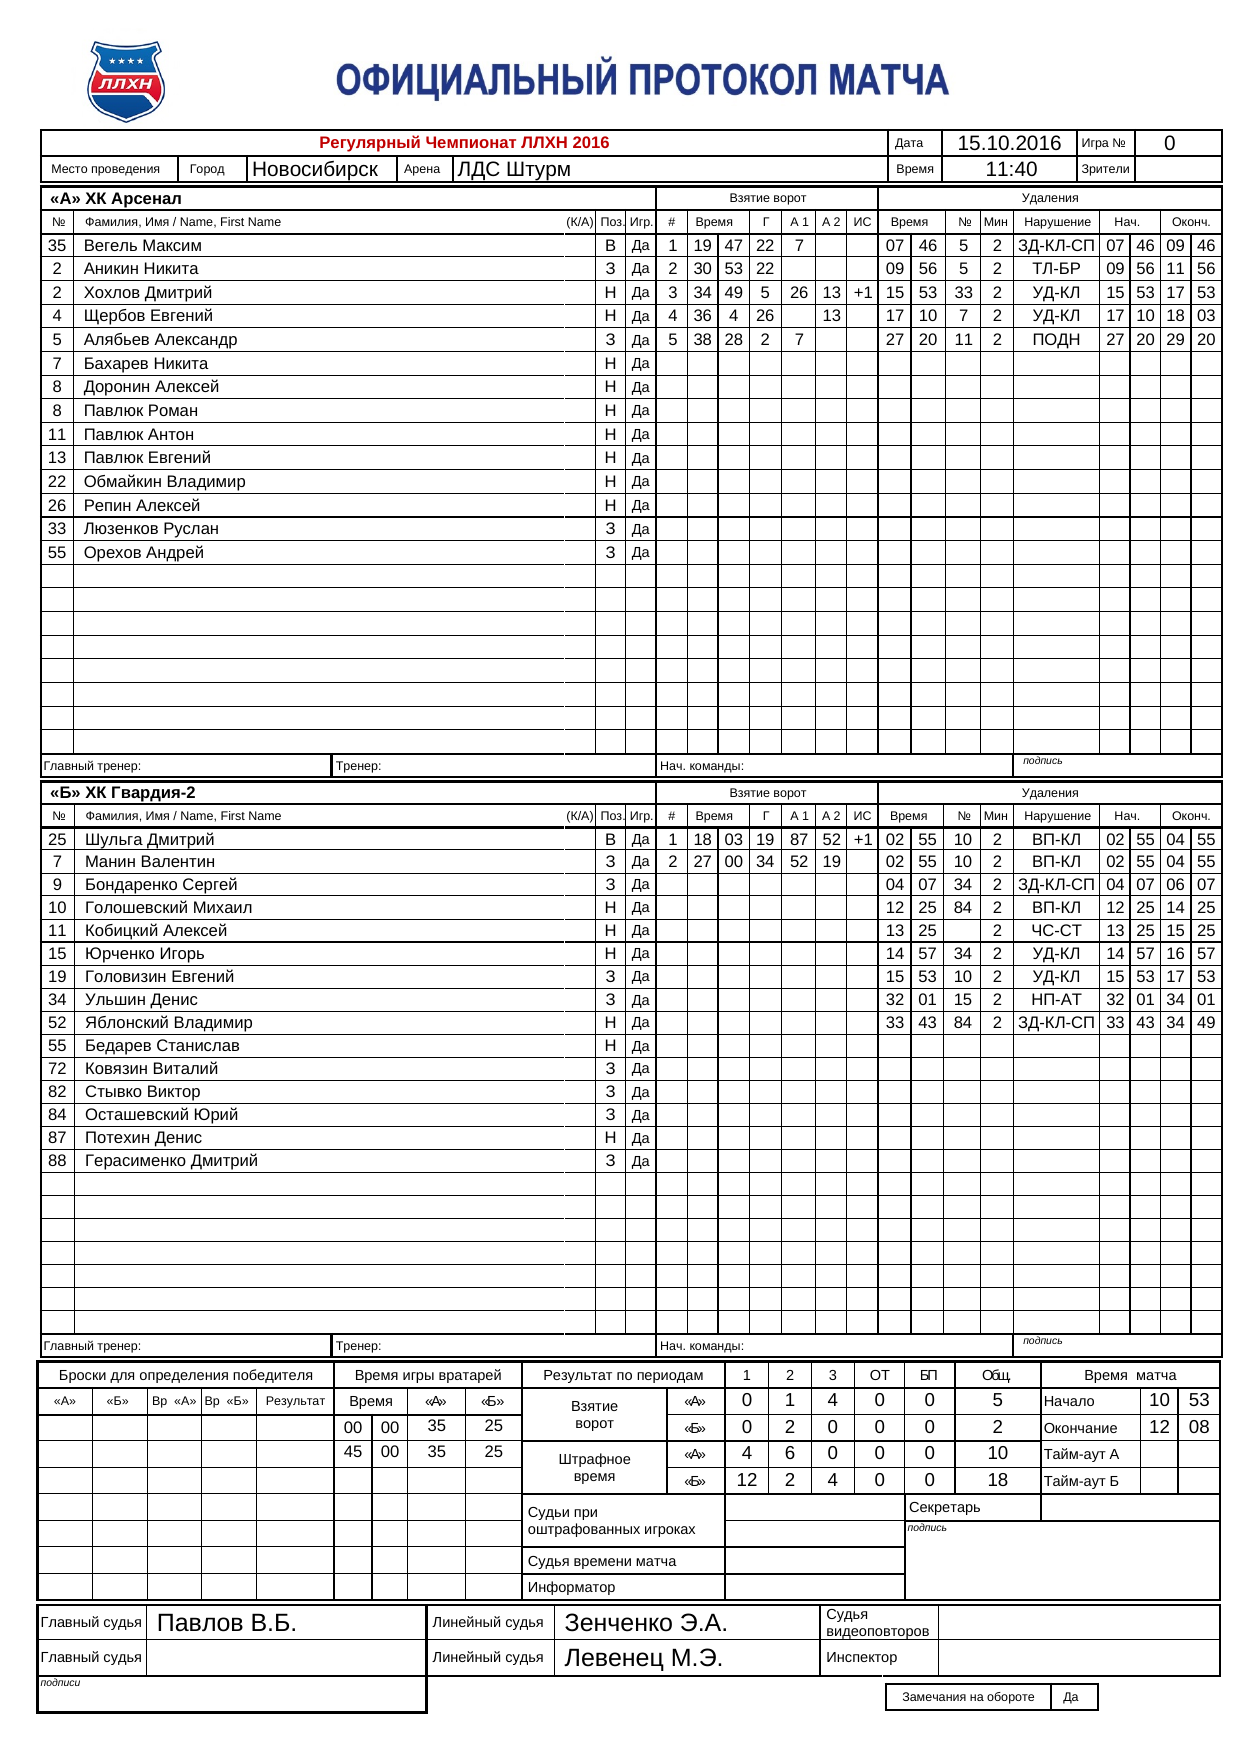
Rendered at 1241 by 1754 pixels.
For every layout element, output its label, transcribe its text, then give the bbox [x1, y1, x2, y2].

table_cell [1179, 1441, 1219, 1467]
table_cell [719, 352, 749, 374]
table_cell Фамилия, Имя / Name, First Name [74, 211, 565, 233]
table_cell 26 [42, 494, 73, 516]
table_cell 2 [981, 850, 1013, 872]
table_cell 34 [1161, 989, 1190, 1011]
table_cell [719, 1219, 749, 1241]
table_cell [657, 730, 687, 753]
table_header Общ. [956, 1363, 1040, 1387]
table_cell [782, 565, 815, 587]
table_cell [782, 1150, 815, 1172]
table_cell [565, 1219, 595, 1241]
table_cell [816, 470, 846, 493]
table_cell ТЛ-БР [1014, 257, 1099, 280]
table_cell 10 [956, 1442, 1040, 1467]
table_cell [750, 1311, 781, 1333]
table_cell [565, 707, 595, 729]
table_cell [847, 1035, 877, 1057]
table_cell [750, 1081, 781, 1103]
table_cell УД-КЛ [1014, 281, 1099, 303]
table_cell [1161, 612, 1190, 634]
table_cell 7 [782, 328, 815, 351]
table_cell [1131, 541, 1160, 564]
table_cell [847, 352, 877, 374]
table_cell 11 [946, 328, 980, 351]
table_cell [750, 541, 781, 564]
table_cell [847, 1196, 877, 1218]
table_cell [782, 1035, 815, 1057]
table_cell Стывко Виктор [75, 1081, 564, 1103]
table_cell 01 [1131, 989, 1160, 1011]
table_cell 2 [657, 257, 687, 280]
table_cell 55 [912, 829, 943, 849]
table_cell [42, 1219, 74, 1241]
table_cell [726, 1575, 904, 1599]
table_cell 13 [42, 446, 73, 469]
table_cell 10 [1131, 305, 1160, 327]
table_cell [626, 636, 655, 658]
table_cell [847, 730, 877, 753]
table_cell Да [626, 305, 655, 327]
table_cell [912, 1058, 943, 1079]
table_cell 35 [408, 1416, 465, 1440]
table_header Взятие ворот [657, 783, 877, 803]
table_cell подписи [39, 1677, 425, 1711]
table_cell [1192, 1311, 1221, 1333]
table_cell [750, 730, 781, 753]
table_cell [565, 1012, 595, 1033]
table_cell [816, 565, 846, 587]
table_cell [816, 1104, 846, 1126]
table_cell 2 [981, 281, 1013, 303]
table_cell [946, 730, 980, 753]
table_cell [782, 636, 815, 658]
table_cell [626, 659, 655, 682]
table_cell [42, 565, 73, 587]
table_cell [657, 1265, 687, 1287]
table_cell ИС [847, 805, 877, 826]
table_cell 18 [956, 1468, 1040, 1493]
table_cell ИС [847, 211, 877, 233]
table_cell [408, 1521, 465, 1546]
table_cell [981, 1265, 1013, 1287]
table_cell З [596, 850, 625, 872]
table_cell [912, 730, 945, 753]
table_cell [750, 943, 781, 964]
table_cell [1131, 1035, 1160, 1057]
table_cell 19 [816, 850, 846, 872]
table_cell [944, 920, 980, 941]
table_cell [912, 636, 945, 658]
table_cell Зенченко Э.А. [555, 1606, 819, 1639]
table_cell [93, 1521, 147, 1546]
table_cell 53 [912, 966, 943, 987]
table_cell 10 [944, 966, 980, 987]
table_cell [782, 518, 815, 540]
table_cell [1100, 1081, 1129, 1103]
table_cell [42, 707, 73, 729]
table_cell [1161, 1196, 1190, 1218]
table_cell [981, 1196, 1013, 1218]
table_cell 35 [42, 235, 73, 256]
table_cell З [596, 541, 625, 564]
table_cell Зрители [1078, 157, 1134, 181]
table_cell Информатор [523, 1575, 724, 1599]
table_cell [1014, 683, 1099, 706]
table_cell [879, 1081, 910, 1103]
table_cell З [596, 1150, 625, 1172]
table_cell [565, 850, 595, 872]
table_cell [912, 518, 945, 540]
table_cell [879, 1173, 910, 1195]
table_cell [981, 494, 1013, 516]
table_cell [1192, 518, 1221, 540]
table_cell [912, 1196, 943, 1218]
table_cell [879, 423, 910, 445]
table_cell [596, 1196, 625, 1218]
table_cell [782, 376, 815, 398]
table_cell № [946, 211, 980, 233]
table_cell Да [626, 541, 655, 564]
table_cell [1131, 1311, 1160, 1333]
table_cell 04 [1161, 829, 1190, 849]
table_cell [944, 1311, 980, 1333]
table_cell [847, 1081, 877, 1103]
table_cell [657, 518, 687, 540]
table_cell 25 [466, 1416, 521, 1440]
table_cell [944, 1219, 980, 1241]
table_cell [847, 399, 877, 422]
table_cell 08 [1179, 1415, 1219, 1440]
table_cell [847, 707, 877, 729]
table_cell [202, 1416, 256, 1440]
table_cell [946, 518, 980, 540]
table_cell 25 [42, 829, 74, 849]
table_cell [816, 352, 846, 374]
table_cell [847, 1127, 877, 1149]
table_cell [688, 943, 717, 964]
table_cell (К/А) [565, 805, 595, 826]
table_cell Н [596, 352, 625, 374]
table_cell [148, 1441, 201, 1467]
table_cell [657, 470, 687, 493]
table_cell [657, 707, 687, 729]
table_cell 0 [905, 1442, 954, 1467]
table_cell УД-КЛ [1014, 966, 1099, 987]
table_cell [596, 1311, 625, 1333]
table_cell [912, 659, 945, 682]
table_cell [428, 1677, 882, 1711]
table_cell 43 [1131, 1012, 1160, 1033]
table_cell [657, 376, 687, 398]
table_cell [1192, 1242, 1221, 1264]
table_cell [782, 257, 815, 280]
table_cell [565, 1150, 595, 1172]
table_cell [782, 423, 815, 445]
table_cell 15 [879, 281, 910, 303]
table_cell [596, 565, 625, 587]
table_cell 87 [782, 829, 815, 849]
table_cell [782, 683, 815, 706]
table_cell [816, 920, 846, 941]
table_cell Н [596, 920, 625, 941]
table_cell «Б » [466, 1389, 521, 1413]
table_cell [1100, 1104, 1129, 1126]
table_cell [719, 1173, 749, 1195]
table_cell 02 [879, 850, 910, 872]
table_cell [816, 1127, 846, 1149]
table_cell [565, 588, 595, 611]
table_cell [1014, 1081, 1099, 1103]
table_cell [847, 376, 877, 398]
table_cell Да [626, 399, 655, 422]
table_cell 0 [726, 1415, 768, 1440]
table_cell 32 [1100, 989, 1129, 1011]
table_cell [1161, 1265, 1190, 1287]
table_cell 2 [769, 1415, 811, 1440]
table_cell [408, 1574, 465, 1599]
table_cell Да [626, 518, 655, 540]
table_cell 17 [1161, 966, 1190, 987]
table_cell [847, 1265, 877, 1287]
table_cell 34 [688, 281, 717, 303]
table_cell 2 [981, 874, 1013, 895]
table_cell 7 [42, 352, 73, 374]
table_cell [847, 612, 877, 634]
table_cell [782, 446, 815, 469]
table_cell [879, 707, 910, 729]
table_cell З [596, 1081, 625, 1103]
table_cell [688, 989, 717, 1011]
table_cell Штрафное время [523, 1442, 666, 1493]
table_cell Место проведения [42, 157, 177, 181]
table_cell [688, 376, 717, 398]
table_cell [816, 1012, 846, 1033]
table_cell [944, 1081, 980, 1103]
table_cell 0 [726, 1389, 768, 1413]
table_cell З [596, 966, 625, 987]
table_cell [1014, 636, 1099, 658]
table_cell [74, 636, 564, 658]
table_cell [75, 1173, 564, 1195]
table_cell 1 [657, 235, 687, 256]
table_cell 17 [1161, 281, 1190, 303]
table_cell [466, 1574, 521, 1599]
table_cell [981, 352, 1013, 374]
table_cell [626, 683, 655, 706]
table_cell [688, 920, 717, 941]
table_cell [626, 1219, 655, 1241]
table_header Замечания на обороте [887, 1685, 1050, 1709]
table_cell Шульга Дмитрий [75, 829, 564, 849]
table_cell [981, 446, 1013, 469]
table_cell 29 [1161, 328, 1190, 351]
table_cell Павлюк Антон [74, 423, 564, 445]
table_cell З [596, 328, 625, 351]
table_cell [944, 1242, 980, 1264]
table_cell [1192, 636, 1221, 658]
table_cell [596, 588, 625, 611]
table_cell 18 [688, 829, 717, 849]
table_cell [726, 1495, 904, 1520]
table_cell Тренер: [333, 755, 655, 776]
table_cell Да [626, 1081, 655, 1103]
table_cell [879, 494, 910, 516]
table_cell [879, 1127, 910, 1149]
table_cell [688, 470, 717, 493]
table_cell [847, 565, 877, 587]
table_cell [657, 1219, 687, 1241]
table_cell [202, 1494, 256, 1520]
table_cell 49 [1192, 1012, 1221, 1033]
table_cell [1014, 1242, 1099, 1264]
table_cell [626, 1196, 655, 1218]
table_cell 26 [782, 281, 815, 303]
table_cell 2 [981, 989, 1013, 1011]
table_cell «Б» [668, 1468, 724, 1493]
table_cell 19 [42, 966, 74, 987]
table_cell [750, 352, 781, 374]
table_cell [565, 920, 595, 941]
table_cell [565, 1196, 595, 1218]
table_cell [1192, 1196, 1221, 1218]
table_cell 45 [335, 1441, 371, 1467]
table_cell [719, 376, 749, 398]
table_cell [981, 1242, 1013, 1264]
table_cell [688, 565, 717, 587]
table_cell [782, 1081, 815, 1103]
table_cell [565, 257, 595, 280]
table_cell 00 [373, 1441, 407, 1467]
table_cell 25 [466, 1441, 521, 1467]
table_cell 38 [688, 328, 717, 351]
table_cell [912, 446, 945, 469]
table_cell [750, 1035, 781, 1057]
table_cell [596, 1219, 625, 1241]
table_cell [1161, 1173, 1190, 1195]
table_cell [719, 612, 749, 634]
table_cell [879, 1311, 910, 1333]
table_cell [1014, 494, 1099, 516]
table_cell 11 [1161, 257, 1190, 280]
table_cell [565, 376, 595, 398]
table_cell [946, 612, 980, 634]
table_cell Секретарь [906, 1495, 1040, 1520]
table_cell 5 [956, 1389, 1040, 1413]
table_cell [879, 1035, 910, 1057]
table_cell [93, 1547, 147, 1573]
table_cell [981, 1081, 1013, 1103]
table_cell Игр. [626, 805, 655, 826]
table_cell [944, 1104, 980, 1126]
table_cell [657, 659, 687, 682]
table_cell [726, 1521, 904, 1546]
table_cell [1192, 423, 1221, 445]
table_cell [782, 920, 815, 941]
table_cell [879, 1288, 910, 1310]
table_cell 35 [408, 1441, 465, 1467]
table_cell [39, 1521, 92, 1546]
table_cell 00 [373, 1416, 407, 1440]
table_cell [596, 1265, 625, 1287]
table_cell [565, 1058, 595, 1079]
table_cell [981, 565, 1013, 587]
table_cell Репин Алексей [74, 494, 564, 516]
table_cell 22 [750, 235, 781, 256]
table_cell [750, 1150, 781, 1172]
table_cell [257, 1441, 333, 1467]
table_cell [1100, 1127, 1129, 1149]
table_cell Да [626, 966, 655, 987]
table_cell [1100, 659, 1129, 682]
table_cell 18 [1161, 305, 1190, 327]
table_cell [1014, 1127, 1099, 1149]
table_cell [847, 943, 877, 964]
table_cell Яблонский Владимир [75, 1012, 564, 1033]
table_cell НП-АТ [1014, 989, 1099, 1011]
table_cell 02 [1100, 850, 1129, 872]
table_cell [750, 612, 781, 634]
table_cell 01 [912, 989, 943, 1011]
table_cell [719, 683, 749, 706]
table_cell [719, 494, 749, 516]
table_header Время игры вратарей [335, 1363, 521, 1387]
table_cell [912, 494, 945, 516]
table_cell З [596, 257, 625, 280]
table_cell [946, 470, 980, 493]
table_cell Аникин Никита [74, 257, 564, 280]
table_cell [1161, 352, 1190, 374]
table_cell [750, 1104, 781, 1126]
table_cell [719, 1242, 749, 1264]
table_cell [1131, 446, 1160, 469]
table_cell [719, 1265, 749, 1287]
table_cell [688, 1058, 717, 1079]
table_cell [816, 328, 846, 351]
table_cell Г [750, 805, 781, 826]
table_cell [657, 1150, 687, 1172]
table_cell [657, 1035, 687, 1057]
table_cell З [596, 989, 625, 1011]
table_cell [626, 707, 655, 729]
table_cell [816, 943, 846, 964]
table_cell Манин Валентин [75, 850, 564, 872]
table_cell [726, 1548, 904, 1573]
table_cell Герасименко Дмитрий [75, 1150, 564, 1172]
table_cell 52 [782, 850, 815, 872]
table_cell [1131, 399, 1160, 422]
table_cell [335, 1521, 371, 1546]
table_cell ЛДС Штурм [454, 157, 887, 181]
table_cell [657, 1012, 687, 1033]
table_cell [719, 541, 749, 564]
table_cell [981, 612, 1013, 634]
table_cell [335, 1494, 371, 1520]
table_cell [981, 1288, 1013, 1310]
table_cell [879, 518, 910, 540]
table_cell 03 [1192, 305, 1221, 327]
table_cell 3 [657, 281, 687, 303]
table_cell [782, 1265, 815, 1287]
table_cell Да [626, 1012, 655, 1033]
table_cell [75, 1311, 564, 1333]
table_cell [912, 1127, 943, 1149]
table_cell [944, 1058, 980, 1079]
table_cell [816, 1196, 846, 1218]
table_cell [750, 588, 781, 611]
table_cell [596, 1288, 625, 1310]
table_cell «А» [39, 1389, 92, 1413]
table_cell [1161, 399, 1190, 422]
table_cell [1141, 1468, 1177, 1493]
table_cell Н [596, 1127, 625, 1149]
table_cell [565, 1127, 595, 1149]
table_cell [1131, 1196, 1160, 1218]
table_cell [946, 636, 980, 658]
table_cell [1192, 707, 1221, 729]
table_cell УД-КЛ [1014, 305, 1099, 327]
table_cell 15 [42, 943, 74, 964]
table_cell 25 [912, 896, 943, 918]
table_header «Б» ХК Гвардия-2 [42, 783, 655, 803]
table_cell Взятие ворот [523, 1389, 666, 1440]
table_cell 4 [812, 1389, 854, 1413]
table_cell Нач. [1100, 805, 1160, 826]
table_cell [1100, 541, 1129, 564]
table_cell [847, 257, 877, 280]
table_cell [688, 446, 717, 469]
table_cell [944, 1265, 980, 1287]
table_header 2 [769, 1363, 811, 1387]
table_cell Потехин Денис [75, 1127, 564, 1149]
table_cell [816, 730, 846, 753]
table_cell 53 [912, 281, 945, 303]
table_cell 7 [946, 305, 980, 327]
table_cell 0 [855, 1468, 904, 1493]
table_cell [688, 518, 717, 540]
table_cell [816, 235, 846, 256]
table_header ОТ [855, 1363, 904, 1387]
table_cell [981, 683, 1013, 706]
table_cell [750, 989, 781, 1011]
table_cell [816, 1035, 846, 1057]
table_cell [1100, 1265, 1129, 1287]
table_cell +1 [847, 829, 877, 849]
table_cell [466, 1494, 521, 1520]
table_cell [912, 376, 945, 398]
table_cell [688, 874, 717, 895]
picture [5, 28, 1179, 129]
table_cell [782, 989, 815, 1011]
table_cell [466, 1547, 521, 1573]
table_cell [1100, 1311, 1129, 1333]
table_cell Мин [981, 805, 1013, 826]
table_cell [1161, 1058, 1190, 1079]
table_cell [1100, 494, 1129, 516]
table_cell Главный тренер: [42, 755, 330, 776]
table_cell [981, 659, 1013, 682]
table_cell [565, 943, 595, 964]
table_cell Алябьев Александр [74, 328, 564, 351]
table_cell [1161, 707, 1190, 729]
table_cell 2 [981, 305, 1013, 327]
table_cell 53 [1192, 281, 1221, 303]
table_cell [912, 1104, 943, 1126]
table_cell 46 [1131, 235, 1160, 256]
table_cell [657, 943, 687, 964]
table_cell 53 [1131, 281, 1160, 303]
table_cell [657, 1242, 687, 1264]
table_cell А 1 [782, 805, 815, 826]
table_cell [816, 1081, 846, 1103]
table_cell [1100, 707, 1129, 729]
table_cell Да [626, 235, 655, 256]
table_cell Да [626, 1127, 655, 1149]
table_cell [1131, 1242, 1160, 1264]
table_cell Голошевский Михаил [75, 896, 564, 918]
table_cell Павлов В.Б. [147, 1606, 425, 1639]
table_cell [688, 612, 717, 634]
table_cell [565, 494, 595, 516]
table_cell [981, 541, 1013, 564]
table_cell [1192, 1265, 1221, 1287]
table_cell [981, 1127, 1013, 1149]
table_cell [626, 1242, 655, 1264]
table_cell [912, 399, 945, 422]
table_cell [750, 518, 781, 540]
table_cell Да [626, 1150, 655, 1172]
table_header Да [1052, 1685, 1097, 1709]
table_cell Время [889, 157, 941, 181]
table_cell Линейный судья [428, 1640, 554, 1675]
table_cell [1161, 1311, 1190, 1333]
table_cell [719, 707, 749, 729]
table_cell [816, 659, 846, 682]
table_cell [847, 1288, 877, 1310]
table_cell [688, 1311, 717, 1333]
table_cell 34 [944, 943, 980, 964]
table_cell [879, 1196, 910, 1218]
table_cell [750, 494, 781, 516]
table_cell [373, 1468, 407, 1493]
table_cell [847, 446, 877, 469]
table_cell [1192, 683, 1221, 706]
table_cell [657, 1104, 687, 1126]
table_cell [816, 1058, 846, 1079]
table_cell [946, 565, 980, 587]
table_cell [1014, 518, 1099, 540]
table_cell [782, 730, 815, 753]
table_cell [1192, 588, 1221, 611]
table_cell [981, 518, 1013, 540]
table_cell [657, 1081, 687, 1103]
table_cell «А» [668, 1442, 724, 1467]
table_cell [1014, 423, 1099, 445]
table_cell [42, 1311, 74, 1333]
table_cell [74, 588, 564, 611]
table_cell 19 [688, 235, 717, 256]
table_cell [657, 352, 687, 374]
table_cell [565, 1173, 595, 1195]
table_cell [1161, 659, 1190, 682]
table_cell [657, 588, 687, 611]
table_cell 28 [719, 328, 749, 351]
table_cell Обмайкин Владимир [74, 470, 564, 493]
table_cell Оконч. [1161, 211, 1221, 233]
table_cell [879, 541, 910, 564]
table_cell [657, 989, 687, 1011]
table_cell [596, 1242, 625, 1264]
table_cell [688, 352, 717, 374]
table_cell [1161, 730, 1190, 753]
table_cell [565, 565, 595, 587]
table_cell 10 [944, 850, 980, 872]
table_cell [981, 1311, 1013, 1333]
table_cell [750, 1288, 781, 1310]
table_cell Павлюк Роман [74, 399, 564, 422]
table_cell [565, 423, 595, 445]
table_cell [782, 399, 815, 422]
table_cell 15 [944, 989, 980, 1011]
table_cell [782, 470, 815, 493]
table_cell [657, 874, 687, 895]
table_cell ПОДН [1014, 328, 1099, 351]
table_cell [688, 730, 717, 753]
table_cell # [657, 211, 687, 233]
table_cell [565, 1311, 595, 1333]
table_cell 2 [981, 328, 1013, 351]
table_cell 47 [719, 235, 749, 256]
table_cell Да [626, 829, 655, 849]
table_cell [912, 470, 945, 493]
table_cell З [596, 518, 625, 540]
table_cell [1100, 1035, 1129, 1057]
table_cell «Б» [668, 1415, 724, 1440]
table_cell [1136, 157, 1221, 181]
table_cell 22 [750, 257, 781, 280]
table_cell Бедарев Станислав [75, 1035, 564, 1057]
table_cell Да [626, 352, 655, 374]
table_cell Осташевский Юрий [75, 1104, 564, 1126]
table_cell Ковязин Виталий [75, 1058, 564, 1079]
table_cell [719, 1150, 749, 1172]
table_cell 02 [879, 829, 910, 849]
table_cell [719, 1311, 749, 1333]
table_header Удаления [879, 188, 1221, 209]
table_cell 12 [726, 1468, 768, 1493]
table_cell [335, 1574, 371, 1599]
table_cell Вр «Б» [202, 1389, 256, 1413]
table_cell 52 [42, 1012, 74, 1033]
table_cell Н [596, 281, 625, 303]
table_cell [1100, 565, 1129, 587]
table_cell [1099, 1682, 1220, 1711]
table_cell [657, 920, 687, 941]
table_cell [1192, 659, 1221, 682]
table_cell Да [626, 989, 655, 1011]
table_cell 25 [912, 920, 943, 941]
table_cell [1161, 541, 1190, 564]
table_cell [719, 874, 749, 895]
table_cell 10 [42, 896, 74, 918]
table_cell 09 [879, 257, 910, 280]
table_cell [912, 1288, 943, 1310]
table_cell [944, 1035, 980, 1057]
table_cell [912, 683, 945, 706]
table_cell [1161, 1104, 1190, 1126]
table_cell 0 [905, 1468, 954, 1493]
table_cell З [596, 1104, 625, 1126]
table_cell [1192, 446, 1221, 469]
table_cell [626, 1288, 655, 1310]
table_cell [466, 1521, 521, 1546]
table_cell [202, 1468, 256, 1493]
table_cell Начало [1042, 1389, 1140, 1413]
table_cell 20 [1192, 328, 1221, 351]
table_cell [782, 1242, 815, 1264]
table_cell 20 [1131, 328, 1160, 351]
table_cell 2 [657, 850, 687, 872]
table_cell [946, 588, 980, 611]
table_cell [657, 565, 687, 587]
table_cell [939, 1606, 1219, 1639]
table_cell [719, 1196, 749, 1218]
table_cell [782, 1127, 815, 1149]
table_cell Да [626, 920, 655, 941]
table_cell [1100, 1219, 1129, 1241]
table_cell [335, 1547, 371, 1573]
table_cell [74, 683, 564, 706]
table_cell 9 [42, 874, 74, 895]
table_cell 0 [855, 1389, 904, 1413]
table_cell [93, 1468, 147, 1493]
table_cell «Б» [93, 1389, 147, 1413]
table_cell 07 [1131, 874, 1160, 895]
table_cell 2 [981, 257, 1013, 280]
table_cell [847, 850, 877, 872]
table_cell 2 [981, 920, 1013, 941]
table_cell Судья времени матча [523, 1548, 724, 1573]
table_cell 14 [1100, 943, 1129, 964]
table_cell [1100, 1173, 1129, 1195]
table_cell Кобицкий Алексей [75, 920, 564, 941]
table_cell [1131, 518, 1160, 540]
table_cell [373, 1521, 407, 1546]
table_cell 34 [750, 850, 781, 872]
table_cell [565, 1288, 595, 1310]
table_cell [847, 518, 877, 540]
table_cell [750, 1242, 781, 1264]
table_cell Юрченко Игорь [75, 943, 564, 964]
table_cell 57 [1192, 943, 1221, 964]
table_cell [657, 446, 687, 469]
table_cell [39, 1494, 92, 1520]
table_cell [782, 659, 815, 682]
table_header Игра № [1078, 131, 1134, 155]
table_cell [847, 235, 877, 256]
table_cell 03 [719, 829, 749, 849]
table_cell [373, 1547, 407, 1573]
table_cell [750, 1219, 781, 1241]
table_cell [688, 1081, 717, 1103]
table_cell [1100, 423, 1129, 445]
table_cell [944, 1127, 980, 1149]
table_cell [657, 423, 687, 445]
table_cell [816, 1311, 846, 1333]
table_cell [1161, 1081, 1190, 1103]
table_cell подпись [906, 1522, 1219, 1599]
table_cell 4 [726, 1442, 768, 1467]
table_cell [847, 305, 877, 327]
table_cell [596, 612, 625, 634]
table_cell ЗД-КЛ-СП [1014, 1012, 1099, 1033]
table_cell [1014, 612, 1099, 634]
table_cell [1192, 730, 1221, 753]
table_cell 33 [946, 281, 980, 303]
table_cell [1014, 1150, 1099, 1172]
table_header Регулярный Чемпионат ЛЛХН 2016 [42, 131, 887, 155]
table_cell подпись [1014, 1335, 1221, 1356]
table_cell [596, 1173, 625, 1195]
table_cell [719, 588, 749, 611]
table_cell Вегель Максим [74, 235, 564, 256]
table_cell [816, 874, 846, 895]
table_cell 00 [719, 850, 749, 872]
table_cell 0 [905, 1415, 954, 1440]
table_cell 5 [42, 328, 73, 351]
table_cell [981, 470, 1013, 493]
table_cell 06 [1161, 874, 1190, 895]
table_cell [719, 446, 749, 469]
table_cell 27 [688, 850, 717, 872]
table_cell № [42, 211, 73, 233]
table_cell [719, 1081, 749, 1103]
table_cell В [596, 829, 625, 849]
table_header Дата [889, 131, 941, 155]
table_cell [657, 896, 687, 918]
table_cell [912, 1150, 943, 1172]
table_cell [1161, 636, 1190, 658]
table_cell Поз. [596, 805, 625, 826]
table_cell [565, 518, 595, 540]
table_cell 2 [42, 281, 73, 303]
table_cell 19 [750, 829, 781, 849]
table_cell [565, 235, 595, 256]
table_cell [981, 399, 1013, 422]
table_cell А 2 [816, 805, 846, 826]
table_cell ВП-КЛ [1014, 896, 1099, 918]
table_cell 6 [769, 1442, 811, 1467]
table_cell [596, 730, 625, 753]
table_cell Да [626, 494, 655, 516]
table_cell [1192, 1104, 1221, 1126]
table_cell [816, 966, 846, 987]
table_cell [816, 446, 846, 469]
table_cell [1014, 352, 1099, 374]
table_header БП [905, 1363, 954, 1387]
table_cell [847, 1311, 877, 1333]
table_cell [719, 920, 749, 941]
table_cell [39, 1547, 92, 1573]
table_cell [1100, 1242, 1129, 1264]
table_cell [688, 659, 717, 682]
table_cell [565, 1081, 595, 1103]
table_cell [688, 966, 717, 987]
table_cell [847, 494, 877, 516]
table_cell 13 [816, 281, 846, 303]
table_cell [847, 920, 877, 941]
table_cell [1014, 541, 1099, 564]
table_cell 55 [42, 1035, 74, 1057]
table_cell Бондаренко Сергей [75, 874, 564, 895]
table_cell [1100, 352, 1129, 374]
table_cell Да [626, 1035, 655, 1057]
table_cell [42, 588, 73, 611]
table_cell [1131, 1288, 1160, 1310]
table_cell [847, 541, 877, 564]
table_cell 55 [1192, 850, 1221, 872]
table_cell [1131, 470, 1160, 493]
table_cell Да [626, 1058, 655, 1079]
table_cell Хохлов Дмитрий [74, 281, 564, 303]
table_cell [626, 730, 655, 753]
table_cell [565, 966, 595, 987]
table_cell ЗД-КЛ-СП [1014, 235, 1099, 256]
table_cell [719, 423, 749, 445]
table_cell [939, 1640, 1219, 1675]
table_cell [883, 1677, 1220, 1681]
table_cell Да [626, 423, 655, 445]
table_cell [782, 1196, 815, 1218]
table_cell ВП-КЛ [1014, 850, 1099, 872]
table_cell Н [596, 943, 625, 964]
table_cell [1192, 1035, 1221, 1057]
table_cell [816, 518, 846, 540]
table_cell 2 [981, 235, 1013, 256]
table_cell [688, 399, 717, 422]
table_cell [912, 1081, 943, 1103]
table_cell 2 [981, 966, 1013, 987]
table_cell [1014, 446, 1099, 469]
table_cell [1131, 612, 1160, 634]
table_cell [1131, 1058, 1160, 1079]
table_cell [565, 399, 595, 422]
table_cell [1014, 470, 1099, 493]
table_cell [688, 1219, 717, 1241]
table_cell [1131, 659, 1160, 682]
table_cell Головизин Евгений [75, 966, 564, 987]
table_cell [1014, 1265, 1099, 1287]
table_cell 57 [912, 943, 943, 964]
table_cell [657, 1288, 687, 1310]
table_cell [1192, 1127, 1221, 1149]
table_cell [944, 1288, 980, 1310]
table_cell [782, 305, 815, 327]
table_cell [981, 376, 1013, 398]
table_cell Новосибирск [248, 157, 396, 181]
table_cell [750, 376, 781, 398]
table_cell 12 [879, 896, 910, 918]
table_cell [148, 1416, 201, 1440]
table_cell ЧС-СТ [1014, 920, 1099, 941]
table_cell УД-КЛ [1014, 943, 1099, 964]
table_cell [1192, 1173, 1221, 1195]
table_cell 09 [1161, 235, 1190, 256]
table_cell [257, 1547, 333, 1573]
table_cell [1192, 565, 1221, 587]
table_cell Судьи при оштрафованных игроках [523, 1495, 724, 1546]
table_cell А 2 [816, 211, 846, 233]
table_cell [719, 659, 749, 682]
table_cell 16 [1161, 943, 1190, 964]
table_cell 2 [981, 1012, 1013, 1033]
table_cell 87 [42, 1127, 74, 1149]
table_cell [750, 565, 781, 587]
table_cell Люзенков Руслан [74, 518, 564, 540]
table_cell 15 [1100, 281, 1129, 303]
table_cell [782, 1104, 815, 1126]
table_cell [719, 1012, 749, 1033]
table_cell [782, 588, 815, 611]
table_cell [1179, 1468, 1219, 1493]
table_cell [565, 352, 595, 374]
table_cell [912, 423, 945, 445]
table_cell [1042, 1495, 1219, 1520]
table_cell 5 [946, 257, 980, 280]
table_cell [1161, 1242, 1190, 1264]
table_cell [1131, 1081, 1160, 1103]
table_cell [596, 707, 625, 729]
table_cell [39, 1574, 92, 1599]
table_cell [688, 1127, 717, 1149]
table_cell [657, 541, 687, 564]
table_cell [847, 1012, 877, 1033]
table_cell [1014, 1104, 1099, 1126]
table_cell [688, 1242, 717, 1264]
table_cell [719, 518, 749, 540]
table_cell [847, 1173, 877, 1195]
table_cell [1161, 683, 1190, 706]
table_cell 11:40 [943, 157, 1076, 181]
table_cell [42, 1288, 74, 1310]
table_cell 4 [42, 305, 73, 327]
table_cell [981, 707, 1013, 729]
table_cell [719, 989, 749, 1011]
table_cell [626, 1265, 655, 1287]
table_cell 55 [912, 850, 943, 872]
table_cell [1100, 636, 1129, 658]
table_cell 56 [912, 257, 945, 280]
table_cell [1100, 1196, 1129, 1218]
table_cell [946, 376, 980, 398]
table_cell [1192, 541, 1221, 564]
table_cell [1161, 588, 1190, 611]
table_header Взятие ворот [657, 188, 877, 209]
table_cell [626, 565, 655, 587]
table_cell [75, 1242, 564, 1264]
table_cell [1131, 376, 1160, 398]
table_header «А» ХК Арсенал [42, 188, 655, 209]
table_cell [42, 612, 73, 634]
table_cell [847, 636, 877, 658]
table_cell [688, 1288, 717, 1310]
table_cell [408, 1468, 465, 1493]
table_cell [816, 1150, 846, 1172]
table_cell [816, 257, 846, 280]
table_cell [946, 494, 980, 516]
table_cell [257, 1574, 333, 1599]
table_cell [816, 399, 846, 422]
table_cell 13 [879, 920, 910, 941]
table_cell [657, 683, 687, 706]
table_cell [74, 659, 564, 682]
table_cell Главный тренер: [42, 1335, 330, 1356]
table_cell [42, 1265, 74, 1287]
table_cell 11 [42, 423, 73, 445]
table_header 3 [812, 1363, 854, 1387]
table_cell [719, 1127, 749, 1149]
table_cell [879, 1104, 910, 1126]
table_cell Судья видеоповторов [821, 1606, 938, 1639]
table_cell 7 [42, 850, 74, 872]
table_cell [1192, 352, 1221, 374]
table_cell 02 [1100, 829, 1129, 849]
table_cell [657, 494, 687, 516]
table_cell [1100, 1288, 1129, 1310]
table_cell [688, 1150, 717, 1172]
table_cell [1161, 446, 1190, 469]
table_cell Город [179, 157, 246, 181]
table_cell 13 [816, 305, 846, 327]
table_cell [688, 683, 717, 706]
table_cell [750, 446, 781, 469]
table_cell [657, 1196, 687, 1218]
table_cell [719, 1035, 749, 1057]
table_cell [93, 1441, 147, 1467]
table_cell [1131, 588, 1160, 611]
table_cell [879, 1242, 910, 1264]
table_cell [626, 612, 655, 634]
table_cell [565, 446, 595, 469]
table_cell Н [596, 1012, 625, 1033]
table_cell Время [688, 805, 749, 826]
table_cell [719, 966, 749, 987]
table_cell 32 [879, 989, 910, 1011]
table_cell [912, 1265, 943, 1287]
table_cell [688, 423, 717, 445]
table_cell [1131, 423, 1160, 445]
table_cell [565, 1265, 595, 1287]
table_cell [719, 470, 749, 493]
table_cell [688, 636, 717, 658]
table_cell [1131, 730, 1160, 753]
table_cell [816, 683, 846, 706]
table_cell Левенец М.Э. [555, 1640, 819, 1675]
table_cell Арена [398, 157, 452, 181]
table_cell [847, 966, 877, 987]
table_cell подпись [1014, 755, 1221, 776]
table_cell [946, 352, 980, 374]
table_cell [750, 1196, 781, 1218]
table_cell 27 [879, 328, 910, 351]
table_cell [565, 470, 595, 493]
table_cell [93, 1494, 147, 1520]
table_cell [626, 588, 655, 611]
table_cell 57 [1131, 943, 1160, 964]
table_cell [565, 829, 595, 849]
table_cell А 1 [782, 211, 815, 233]
table_cell [1100, 1150, 1129, 1172]
table_cell [879, 588, 910, 611]
table_cell 1 [769, 1389, 811, 1413]
table_cell 55 [1192, 829, 1221, 849]
table_cell [74, 565, 564, 587]
table_cell 15 [1161, 920, 1190, 941]
table_cell 14 [879, 943, 910, 964]
table_cell [1131, 1219, 1160, 1241]
table_cell Время [879, 211, 945, 233]
table_cell [1100, 446, 1129, 469]
table_cell [565, 305, 595, 327]
table_cell 25 [1192, 896, 1221, 918]
table_cell [1100, 376, 1129, 398]
table_cell [816, 1219, 846, 1241]
table_cell [981, 588, 1013, 611]
table_cell [879, 636, 910, 658]
table_cell «А» [408, 1389, 465, 1413]
table_cell [1014, 1173, 1099, 1195]
table_header 1 [726, 1363, 768, 1387]
table_header Время матча [1042, 1363, 1219, 1387]
table_cell [1100, 399, 1129, 422]
table_cell Да [626, 896, 655, 918]
table_cell [688, 494, 717, 516]
table_cell [816, 494, 846, 516]
table_cell 72 [42, 1058, 74, 1079]
table_cell [74, 730, 564, 753]
table_cell [565, 683, 595, 706]
table_cell [1192, 494, 1221, 516]
table_cell Н [596, 423, 625, 445]
table_cell [1131, 1173, 1160, 1195]
table_cell [42, 683, 73, 706]
table_cell 25 [1192, 920, 1221, 941]
table_cell [565, 989, 595, 1011]
table_cell [782, 896, 815, 918]
table_cell 26 [750, 305, 781, 327]
table_cell Да [626, 943, 655, 964]
table_cell [688, 896, 717, 918]
table_cell [626, 1173, 655, 1195]
table_cell (К/А) [565, 211, 595, 233]
table_cell [373, 1574, 407, 1599]
table_cell 04 [1161, 850, 1190, 872]
table_cell [946, 659, 980, 682]
table_cell [1161, 494, 1190, 516]
table_cell [565, 1104, 595, 1126]
table_cell [782, 1058, 815, 1079]
table_cell 34 [1161, 1012, 1190, 1033]
table_cell [565, 659, 595, 682]
table_cell [408, 1547, 465, 1573]
table_cell 8 [42, 399, 73, 422]
table_cell [75, 1265, 564, 1287]
table_cell [626, 1311, 655, 1333]
table_header Результат по периодам [523, 1363, 724, 1387]
table_cell [1161, 423, 1190, 445]
table_cell [847, 874, 877, 895]
table_cell [657, 612, 687, 634]
table_cell Доронин Алексей [74, 376, 564, 398]
table_cell [1014, 376, 1099, 398]
table_cell [847, 1150, 877, 1172]
table_cell 55 [1131, 829, 1160, 849]
table_cell [944, 1196, 980, 1218]
table_cell [1100, 470, 1129, 493]
table_cell [42, 730, 73, 753]
table_cell [39, 1441, 92, 1467]
table_cell [74, 612, 564, 634]
table_cell 07 [912, 874, 943, 895]
table_cell [912, 1173, 943, 1195]
table_cell 55 [1131, 850, 1160, 872]
table_cell [750, 1058, 781, 1079]
table_cell [782, 874, 815, 895]
table_cell [981, 1173, 1013, 1195]
table_cell [1161, 1127, 1190, 1149]
table_cell [657, 1173, 687, 1195]
table_cell [847, 588, 877, 611]
table_cell [782, 352, 815, 374]
table_cell 15 [879, 966, 910, 987]
table_cell [782, 1288, 815, 1310]
table_cell [42, 1173, 74, 1195]
table_cell 04 [879, 874, 910, 895]
table_cell [912, 352, 945, 374]
table_cell 2 [981, 829, 1013, 849]
table_cell 56 [1131, 257, 1160, 280]
table_cell 53 [719, 257, 749, 280]
table_cell [782, 943, 815, 964]
table_cell Время [879, 805, 943, 826]
table_cell [981, 730, 1013, 753]
table_cell [1014, 565, 1099, 587]
table_cell Главный судья [39, 1640, 146, 1675]
table_cell [750, 896, 781, 918]
table_cell 09 [1100, 257, 1129, 280]
table_cell 84 [42, 1104, 74, 1126]
table_cell [1014, 588, 1099, 611]
table_cell 12 [1100, 896, 1129, 918]
table_cell [565, 281, 595, 303]
table_cell [202, 1574, 256, 1599]
table_cell 14 [1161, 896, 1190, 918]
table_cell [750, 470, 781, 493]
table_cell Н [596, 305, 625, 327]
table_cell Нач. команды: [657, 755, 1012, 776]
table_cell [816, 707, 846, 729]
table_cell [596, 683, 625, 706]
table_cell [688, 1035, 717, 1057]
table_cell 01 [1192, 989, 1221, 1011]
table_cell [750, 920, 781, 941]
table_cell 2 [956, 1415, 1040, 1440]
table_cell [1100, 683, 1129, 706]
table_cell Н [596, 896, 625, 918]
table_cell [750, 707, 781, 729]
table_cell [1192, 612, 1221, 634]
table_cell [816, 1173, 846, 1195]
table_cell 7 [782, 235, 815, 256]
table_cell [879, 399, 910, 422]
table_cell [879, 470, 910, 493]
table_cell [879, 659, 910, 682]
table_cell [565, 874, 595, 895]
table_cell [1161, 1219, 1190, 1241]
table_cell [782, 612, 815, 634]
table_cell [750, 659, 781, 682]
table_cell 0 [855, 1442, 904, 1467]
table_cell [596, 636, 625, 658]
table_cell Да [626, 874, 655, 895]
table_cell [75, 1288, 564, 1310]
table_cell [39, 1468, 92, 1493]
table_cell [408, 1494, 465, 1520]
table_cell [1131, 707, 1160, 729]
table_cell Г [750, 211, 781, 233]
table_cell [719, 636, 749, 658]
table_cell Главный судья [39, 1606, 146, 1639]
table_cell [565, 636, 595, 658]
table_cell [1100, 588, 1129, 611]
table_cell 30 [688, 257, 717, 280]
table_cell [816, 1242, 846, 1264]
table_cell [565, 1035, 595, 1057]
table_cell Нач. команды: [657, 1335, 1012, 1356]
table_cell [657, 1058, 687, 1079]
table_cell [148, 1468, 201, 1493]
table_cell [565, 896, 595, 918]
table_cell 5 [946, 235, 980, 256]
table_cell [1192, 1150, 1221, 1172]
table_cell ВП-КЛ [1014, 829, 1099, 849]
table_cell +1 [847, 281, 877, 303]
table_cell [750, 683, 781, 706]
table_cell [1192, 1058, 1221, 1079]
table_cell [688, 1196, 717, 1218]
table_cell [257, 1416, 333, 1440]
table_cell [1192, 399, 1221, 422]
table_cell Ульшин Денис [75, 989, 564, 1011]
table_cell Тайм-аут Б [1042, 1468, 1140, 1493]
table_cell [944, 1150, 980, 1172]
table_cell 13 [1100, 920, 1129, 941]
table_cell [750, 966, 781, 987]
table_cell 33 [1100, 1012, 1129, 1033]
table_cell [202, 1547, 256, 1573]
table_cell Тайм-аут А [1042, 1441, 1140, 1467]
table_cell [719, 1104, 749, 1126]
table_cell № [944, 805, 980, 826]
table_cell Результат [257, 1389, 333, 1413]
table_cell Да [626, 850, 655, 872]
table_cell [847, 470, 877, 493]
table_cell [257, 1468, 333, 1493]
table_cell [912, 541, 945, 564]
table_cell [1014, 1288, 1099, 1310]
table_cell Щербов Евгений [74, 305, 564, 327]
table_cell Бахарев Никита [74, 352, 564, 374]
table_cell 00 [335, 1416, 371, 1440]
table_cell [782, 707, 815, 729]
table_cell 12 [1141, 1415, 1177, 1440]
table_cell [782, 1012, 815, 1033]
table_cell [373, 1494, 407, 1520]
table_cell [688, 1265, 717, 1287]
table_cell [816, 1288, 846, 1310]
table_cell [1014, 1058, 1099, 1079]
table_cell [596, 659, 625, 682]
table_cell 53 [1179, 1389, 1219, 1413]
table_cell 5 [750, 281, 781, 303]
table_cell 17 [1100, 305, 1129, 327]
table_cell 10 [944, 829, 980, 849]
table_cell [565, 1242, 595, 1264]
table_cell [847, 1104, 877, 1126]
table_cell [981, 1058, 1013, 1079]
table_cell Н [596, 446, 625, 469]
table_cell 2 [750, 328, 781, 351]
table_cell [946, 423, 980, 445]
table_cell 2 [769, 1468, 811, 1493]
table_cell [1141, 1441, 1177, 1467]
table_cell 4 [657, 305, 687, 327]
table_cell [719, 399, 749, 422]
table_cell [42, 1196, 74, 1218]
table_cell [981, 1219, 1013, 1241]
table_cell [912, 1242, 943, 1264]
table_cell [750, 1173, 781, 1195]
table_cell Линейный судья [428, 1606, 554, 1639]
table_cell [847, 989, 877, 1011]
table_cell [1161, 518, 1190, 540]
table_cell Нач. [1100, 211, 1160, 233]
table_cell [750, 423, 781, 445]
table_cell [1161, 565, 1190, 587]
table_cell 07 [879, 235, 910, 256]
table_cell Игр. [626, 211, 655, 233]
table_cell [565, 541, 595, 564]
table_cell [147, 1640, 425, 1675]
table_cell [782, 1311, 815, 1333]
table_cell 22 [42, 470, 73, 493]
table_cell [1161, 1288, 1190, 1310]
table_cell Окончание [1042, 1415, 1140, 1440]
table_cell 25 [1131, 896, 1160, 918]
table_cell 52 [816, 829, 846, 849]
table_cell 4 [812, 1468, 854, 1493]
table_cell [750, 1127, 781, 1149]
table_cell Да [626, 257, 655, 280]
table_cell В [596, 235, 625, 256]
table_cell [1192, 376, 1221, 398]
table_cell [847, 423, 877, 445]
table_cell 04 [1100, 874, 1129, 895]
table_cell [946, 683, 980, 706]
table_cell [565, 328, 595, 351]
table_cell [148, 1521, 201, 1546]
table_cell [719, 896, 749, 918]
table_cell З [596, 874, 625, 895]
table_cell [946, 446, 980, 469]
table_cell 53 [1131, 966, 1160, 987]
table_cell [879, 1265, 910, 1287]
table_cell 07 [1100, 235, 1129, 256]
table_cell [847, 896, 877, 918]
table_cell 5 [657, 328, 687, 351]
table_cell [750, 874, 781, 895]
table_cell 53 [1192, 966, 1221, 987]
table_cell 10 [1141, 1389, 1177, 1413]
table_cell 0 [812, 1415, 854, 1440]
table_cell [782, 1219, 815, 1241]
table_cell [42, 659, 73, 682]
table_cell Н [596, 1035, 625, 1057]
table_cell 84 [944, 896, 980, 918]
table_cell [202, 1521, 256, 1546]
table_cell [1100, 730, 1129, 753]
table_cell [565, 730, 595, 753]
table_cell 33 [879, 1012, 910, 1033]
table_cell Оконч. [1161, 805, 1221, 826]
table_cell [1014, 707, 1099, 729]
table_cell Вр «А» [148, 1389, 201, 1413]
table_cell [981, 1035, 1013, 1057]
table_cell Время [335, 1389, 407, 1413]
table_cell Н [596, 376, 625, 398]
table_cell [1131, 352, 1160, 374]
table_cell [946, 541, 980, 564]
table_cell [93, 1416, 147, 1440]
table_cell [1014, 399, 1099, 422]
table_cell [1192, 1081, 1221, 1103]
table_cell [1131, 1150, 1160, 1172]
table_cell 88 [42, 1150, 74, 1172]
table_cell 27 [1100, 328, 1129, 351]
table_cell [1014, 1311, 1099, 1333]
table_cell Тренер: [333, 1335, 655, 1356]
table_cell [565, 612, 595, 634]
table_cell [1161, 1150, 1190, 1172]
table_cell [719, 1288, 749, 1310]
table_cell [879, 376, 910, 398]
table_cell [688, 1173, 717, 1195]
table_cell 46 [1192, 235, 1221, 256]
table_cell [912, 1219, 943, 1241]
table_cell [782, 541, 815, 564]
table_cell [816, 376, 846, 398]
table_cell 17 [879, 305, 910, 327]
table_cell 15 [1100, 966, 1129, 987]
table_header 15.10.2016 [943, 131, 1076, 155]
table_cell [944, 1173, 980, 1195]
table_cell [1014, 1196, 1099, 1218]
table_cell [847, 683, 877, 706]
table_cell [912, 1035, 943, 1057]
table_cell [1131, 683, 1160, 706]
table_cell [657, 636, 687, 658]
table_cell Да [626, 328, 655, 351]
table_cell [719, 565, 749, 587]
table_cell [335, 1468, 371, 1493]
table_cell [912, 588, 945, 611]
table_cell [74, 707, 564, 729]
table_cell 0 [905, 1389, 954, 1413]
table_cell [688, 1104, 717, 1126]
table_cell [750, 1012, 781, 1033]
table_cell [816, 423, 846, 445]
table_cell 46 [912, 235, 945, 256]
table_header Броски для определения победителя [39, 1363, 333, 1387]
table_cell 55 [42, 541, 73, 564]
table_cell 10 [912, 305, 945, 327]
table_cell 2 [981, 943, 1013, 964]
table_cell [847, 1242, 877, 1264]
table_cell 25 [1131, 920, 1160, 941]
table_cell [1161, 470, 1190, 493]
table_cell Павлюк Евгений [74, 446, 564, 469]
table_cell [912, 1311, 943, 1333]
table_cell [879, 1058, 910, 1079]
table_cell 8 [42, 376, 73, 398]
table_cell Да [626, 470, 655, 493]
table_cell [912, 707, 945, 729]
table_cell [1131, 1104, 1160, 1126]
table_cell [657, 1311, 687, 1333]
table_cell 34 [42, 989, 74, 1011]
table_cell Да [626, 281, 655, 303]
table_cell 4 [719, 305, 749, 327]
table_cell [879, 1150, 910, 1172]
table_cell 82 [42, 1081, 74, 1103]
table_cell [719, 1058, 749, 1079]
table_cell [981, 423, 1013, 445]
table_cell [879, 683, 910, 706]
table_cell Нарушение [1014, 211, 1099, 233]
table_cell 11 [42, 920, 74, 941]
table_cell 0 [812, 1442, 854, 1467]
table_cell [1014, 730, 1099, 753]
table_cell [1131, 1127, 1160, 1149]
table_cell [257, 1521, 333, 1546]
table_cell 34 [944, 874, 980, 895]
table_cell [1014, 1219, 1099, 1241]
table_cell [816, 636, 846, 658]
table_cell [816, 612, 846, 634]
table_cell [1100, 612, 1129, 634]
table_cell [93, 1574, 147, 1599]
table_cell [1192, 1288, 1221, 1310]
table_cell Поз. [596, 211, 625, 233]
table_cell [148, 1547, 201, 1573]
table_cell [847, 1058, 877, 1079]
table_cell [946, 707, 980, 729]
table_cell [148, 1494, 201, 1520]
table_cell [688, 1012, 717, 1033]
table_cell [847, 1219, 877, 1241]
table_cell [1131, 565, 1160, 587]
table_cell 84 [944, 1012, 980, 1033]
table_cell Нарушение [1014, 805, 1099, 826]
table_cell [750, 1265, 781, 1287]
table_cell [981, 636, 1013, 658]
table_cell [1014, 1035, 1099, 1057]
table_cell [879, 612, 910, 634]
table_cell Орехов Андрей [74, 541, 564, 564]
table_header Удаления [879, 783, 1221, 803]
table_cell З [596, 1058, 625, 1079]
table_cell [816, 588, 846, 611]
table_cell [42, 1242, 74, 1264]
table_cell [879, 352, 910, 374]
table_cell [847, 659, 877, 682]
table_cell ЗД-КЛ-СП [1014, 874, 1099, 895]
table_cell 56 [1192, 257, 1221, 280]
table_cell 33 [42, 518, 73, 540]
table_cell [657, 1127, 687, 1149]
table_cell 49 [719, 281, 749, 303]
table_cell [912, 612, 945, 634]
table_cell [879, 1219, 910, 1241]
table_cell 07 [1192, 874, 1221, 895]
table_cell [1100, 1058, 1129, 1079]
table_cell «А» [668, 1389, 724, 1413]
table_cell 20 [912, 328, 945, 351]
table_cell [847, 328, 877, 351]
table_cell [1014, 659, 1099, 682]
table_cell [39, 1416, 92, 1440]
table_cell [816, 896, 846, 918]
table_cell [1192, 470, 1221, 493]
table_cell [912, 565, 945, 587]
table_cell 43 [912, 1012, 943, 1033]
table_cell [75, 1196, 564, 1218]
table_cell [1161, 376, 1190, 398]
table_cell [148, 1574, 201, 1599]
table_cell [688, 707, 717, 729]
table_cell [1131, 1265, 1160, 1287]
table_cell [202, 1441, 256, 1467]
table_cell [782, 966, 815, 987]
table_cell [657, 399, 687, 422]
table_cell Инспектор [821, 1640, 938, 1675]
table_cell Фамилия, Имя / Name, First Name [75, 805, 565, 826]
table_cell № [42, 805, 74, 826]
table_cell [1131, 636, 1160, 658]
table_cell 0 [855, 1415, 904, 1440]
table_cell [657, 966, 687, 987]
table_cell [750, 399, 781, 422]
table_cell Да [626, 446, 655, 469]
table_cell [782, 1173, 815, 1195]
table_cell [879, 565, 910, 587]
table_cell Время [688, 211, 749, 233]
table_cell [879, 446, 910, 469]
table_cell 1 [657, 829, 687, 849]
table_cell [1131, 494, 1160, 516]
table_cell 2 [981, 896, 1013, 918]
table_cell Да [626, 376, 655, 398]
table_cell [981, 1150, 1013, 1172]
table_cell [816, 1265, 846, 1287]
table_cell [466, 1468, 521, 1493]
table_cell [879, 730, 910, 753]
table_cell [816, 541, 846, 564]
table_cell [981, 1104, 1013, 1126]
table_cell Н [596, 494, 625, 516]
table_cell [688, 541, 717, 564]
table_cell [719, 943, 749, 964]
table_cell [1161, 1035, 1190, 1057]
table_cell [782, 494, 815, 516]
table_cell [816, 989, 846, 1011]
table_cell Да [626, 1104, 655, 1126]
table_cell [1192, 1219, 1221, 1241]
table_cell Н [596, 470, 625, 493]
table_cell [75, 1219, 564, 1241]
table_cell 36 [688, 305, 717, 327]
table_cell [946, 399, 980, 422]
table_cell [1100, 518, 1129, 540]
table_cell [688, 588, 717, 611]
table_cell Мин [981, 211, 1013, 233]
table_cell [42, 636, 73, 658]
table_cell [719, 730, 749, 753]
table_cell [750, 636, 781, 658]
table_cell # [657, 805, 687, 826]
table_header 0 [1136, 131, 1221, 155]
table_cell [257, 1494, 333, 1520]
table_cell 2 [42, 257, 73, 280]
table_cell Н [596, 399, 625, 422]
